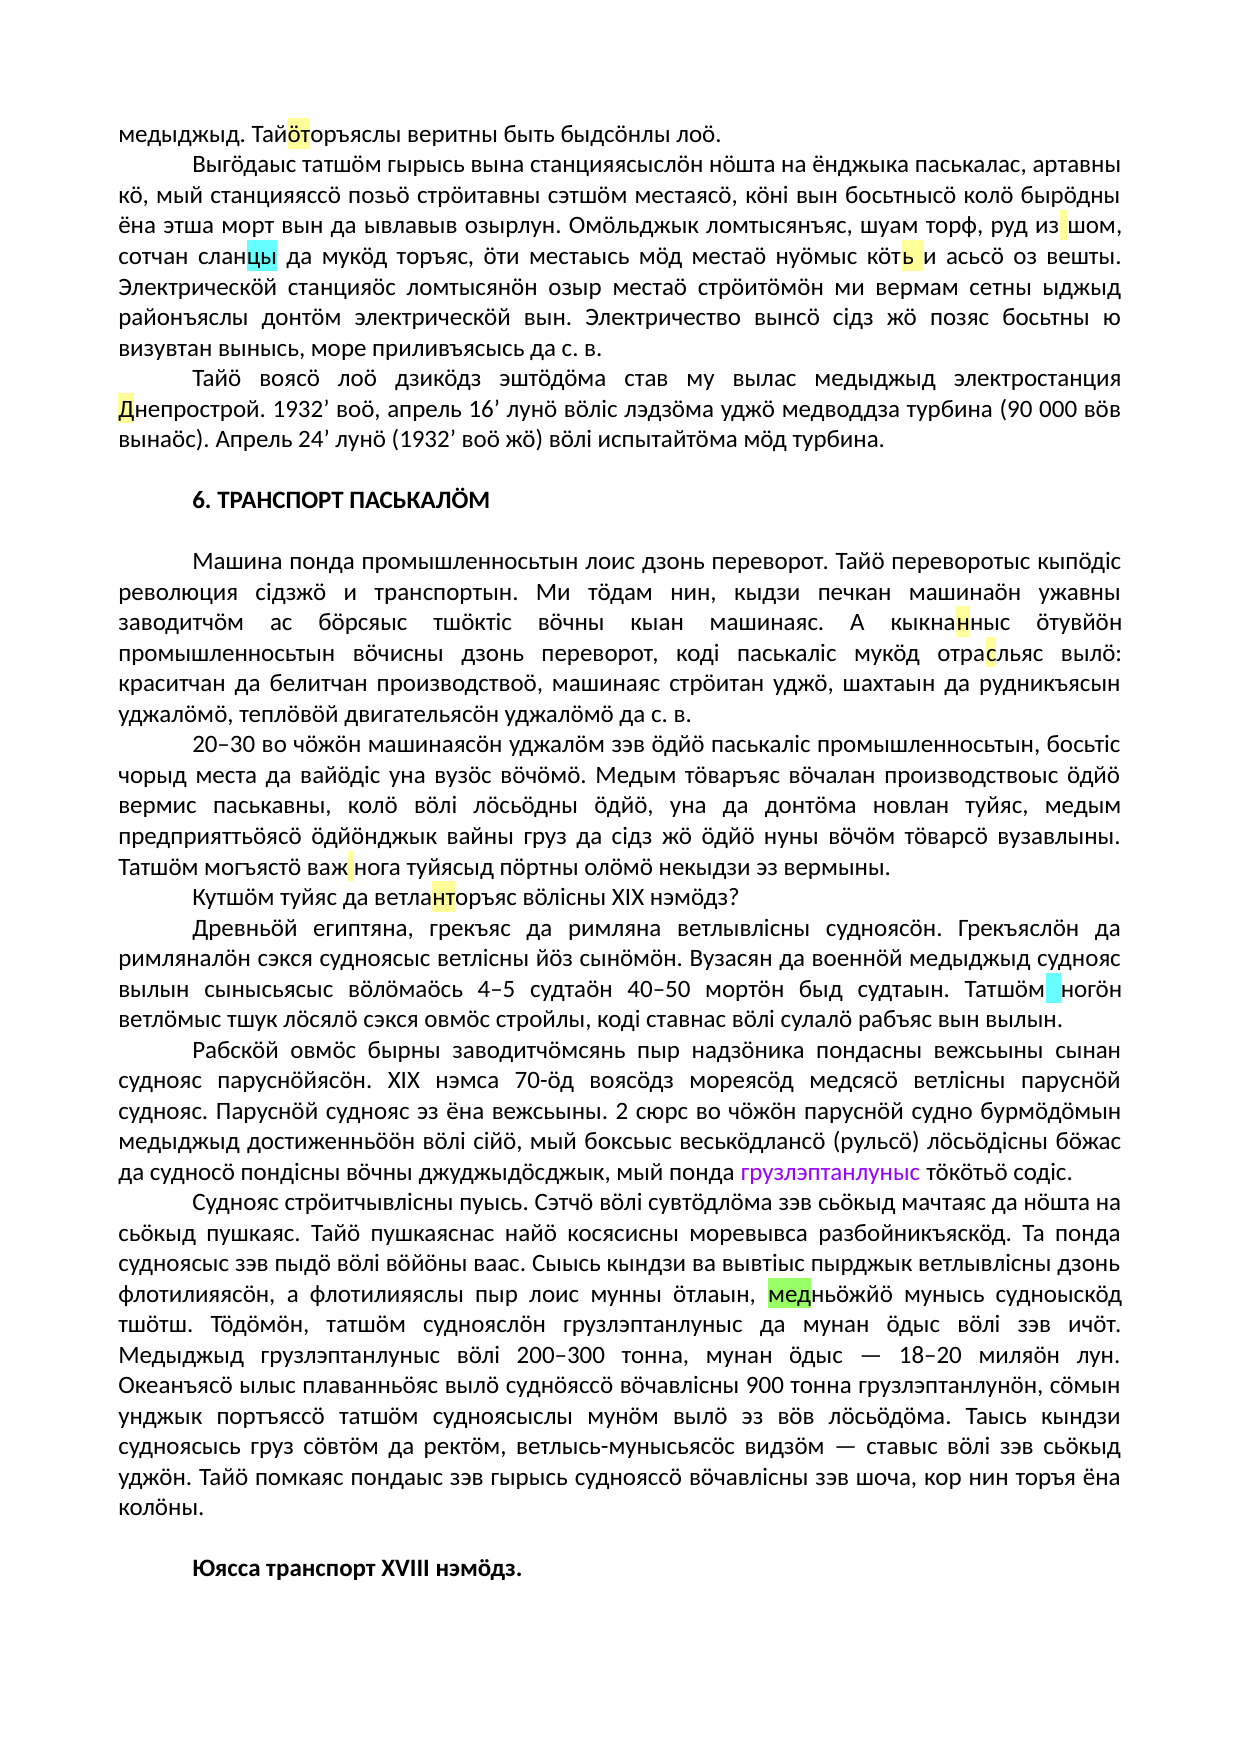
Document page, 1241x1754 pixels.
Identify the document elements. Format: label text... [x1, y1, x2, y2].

text Машина понда промышленносьтын лоис дзонь переворот. Тайӧ переворотыс кыпӧдіс революция сідзжӧ и транспортын. Ми тӧдам нин, кыдзи печкан машинаӧн ужавны заводитчӧм ас бӧрсяыс тшӧктіс вӧчны кыан машинаяс. А кыкнанныс ӧтувйӧн промышленносьтын вӧчисны дзонь переворот, коді паськаліс мукӧд отрасльяс вылӧ: краситчан да белитчан производствоӧ, машинаяс стрӧитан уджӧ, шахтаын да рудникъясын уджалӧмӧ, теплӧвӧй двигательясӧн уджалӧмӧ да с. в. [118, 545, 1122, 728]
text медыджыд. Тайӧторъяслы веритны быть быдсӧнлы лоӧ. [118, 118, 1122, 149]
text Рабскӧй овмӧс бырны заводитчӧмсянь пыр надзӧника пондасны вежсьыны сынан суднояс паруснӧйясӧн. ХІХ нэмса 70-ӧд воясӧдз мореясӧд медсясӧ ветлісны паруснӧй суднояс. Паруснӧй суднояс эз ёна вежсьыны. 2 сюрс во чӧжӧн паруснӧй судно бурмӧдӧмын медыджыд достиженньӧӧн вӧлі сійӧ, мый боксьыс веськӧдлансӧ (рульсӧ) лӧсьӧдісны бӧжас да судносӧ пондісны вӧчны джуджыдӧсджык, мый понда грузлэптанлуныс тӧкӧтьӧ содіс. [118, 1034, 1122, 1186]
text Древньӧй египтяна, грекъяс да римляна ветлывлісны судноясӧн. Грекъяслӧн да римляналӧн сэкся судноясыс ветлісны йӧз сынӧмӧн. Вузасян да военнӧй медыджыд суднояс вылын сынысьясыс вӧлӧмаӧсь 4–5 судтаӧн 40–50 мортӧн быд судтаын. Татшӧм ногӧн ветлӧмыс тшук лӧсялӧ сэкся овмӧс стройлы, коді ставнас вӧлі сулалӧ рабъяс вын вылын. [118, 912, 1122, 1034]
text Выгӧдаыс татшӧм гырысь вына станцияясыслӧн нӧшта на ёнджыка паськалас, артавны кӧ, мый станцияяссӧ позьӧ стрӧитавны сэтшӧм местаясӧ, кӧні вын босьтнысӧ колӧ бырӧдны ёна этша морт вын да ывлавыв озырлун. Омӧльджык ломтысянъяс, шуам торф, руд из шом, сотчан сланцы да мукӧд торъяс, ӧти местаысь мӧд местаӧ нуӧмыс кӧть и асьсӧ оз вешты. Электрическӧй станцияӧс ломтысянӧн озыр местаӧ стрӧитӧмӧн ми вермам сетны ыджыд районъяслы донтӧм электрическӧй вын. Электричество вынсӧ сідз жӧ позяс босьтны ю визувтан вынысь, море приливъясысь да с. в. [118, 149, 1122, 362]
text Юясса транспорт ХVІІІ нэмӧдз. [118, 1553, 1122, 1583]
text 20–30 во чӧжӧн машинаясӧн уджалӧм зэв ӧдйӧ паськаліс промышленносьтын, босьтіс чорыд места да вайӧдіс уна вузӧс вӧчӧмӧ. Медым тӧваръяс вӧчалан производствоыс ӧдйӧ вермис паськавны, колӧ вӧлі лӧсьӧдны ӧдйӧ, уна да донтӧма новлан туйяс, медым предприяттьӧясӧ ӧдйӧнджык вайны груз да сідз жӧ ӧдйӧ нуны вӧчӧм тӧварсӧ вузавлыны. Татшӧм могъястӧ важ нога туйясыд пӧртны олӧмӧ некыдзи эз вермыны. [118, 728, 1122, 881]
text 6. ТРАНСПОРТ ПАСЬКАЛӦМ [118, 484, 1122, 515]
text Кутшӧм туйяс да ветланторъяс вӧлісны ХІХ нэмӧдз? [118, 881, 1122, 912]
text Тайӧ воясӧ лоӧ дзикӧдз эштӧдӧма став му вылас медыджыд электростанция Днепрострой. 1932ʼ воӧ, апрель 16ʼ лунӧ вӧліс лэдзӧма уджӧ медводдза турбина (90 000 вӧв вынаӧс). Апрель 24ʼ лунӧ (1932ʼ воӧ жӧ) вӧлі испытайтӧма мӧд турбина. [118, 362, 1122, 454]
text Суднояс стрӧитчывлісны пуысь. Сэтчӧ вӧлі сувтӧдлӧма зэв сьӧкыд мачтаяс да нӧшта на сьӧкыд пушкаяс. Тайӧ пушкаяснас найӧ косясисны моревывса разбойникъяскӧд. Та понда судноясыс зэв пыдӧ вӧлі вӧйӧны ваас. Сыысь кындзи ва вывтіыс пырджык ветлывлісны дзонь флотилияясӧн, а флотилияяслы пыр лоис мунны ӧтлаын, медньӧжйӧ мунысь судноыскӧд тшӧтш. Тӧдӧмӧн, татшӧм суднояслӧн грузлэптанлуныс да мунан ӧдыс вӧлі зэв ичӧт. Медыджыд грузлэптанлуныс вӧлі 200–300 тонна, мунан ӧдыс — 18–20 миляӧн лун. Океанъясӧ ылыс плаванньӧяс вылӧ суднӧяссӧ вӧчавлісны 900 тонна грузлэптанлунӧн, сӧмын унджык портъяссӧ татшӧм судноясыслы мунӧм вылӧ эз вӧв лӧсьӧдӧма. Таысь кындзи судноясысь груз сӧвтӧм да ректӧм, ветлысь-мунысьясӧс видзӧм — ставыс вӧлі зэв сьӧкыд уджӧн. Тайӧ помкаяс пондаыс зэв гырысь суднояссӧ вӧчавлісны зэв шоча, кор нин торъя ёна колӧны. [118, 1186, 1122, 1522]
